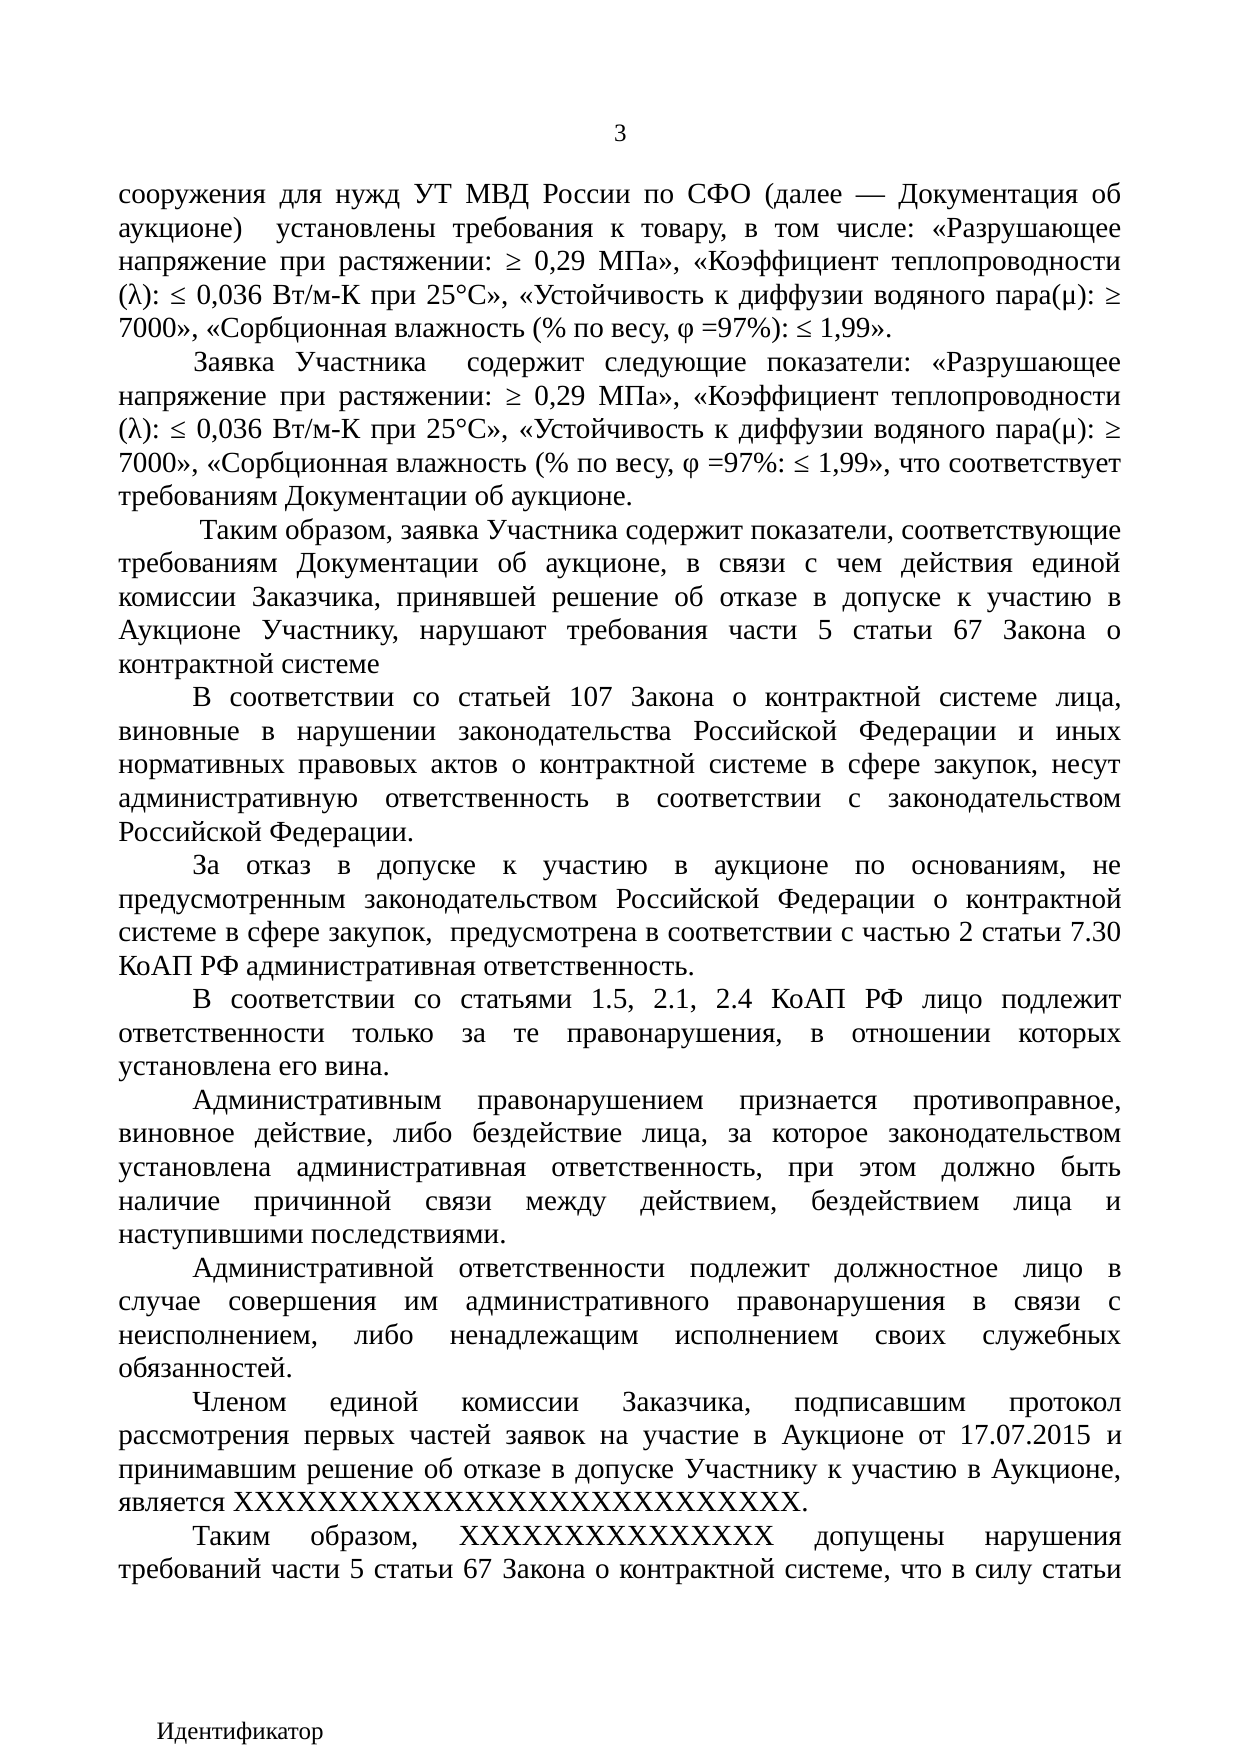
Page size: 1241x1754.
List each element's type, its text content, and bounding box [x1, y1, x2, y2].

text Заявка Участника содержит следующие показатели: «Разрушающее напряжение при растяжении: ≥ 0,29 МПа», «Коэффициент теплопроводности (λ): ≤ 0,036 Вт/м-К при 25°С», «Устойчивость к диффузии водяного пара(μ): ≥ 7000», «Сорбционная влажность (% по весу, φ =97%: ≤ 1,99», что соответствует требованиям Документации об аукционе. [118, 344, 1122, 512]
text Таким образом, заявка Участника содержит показатели, соответствующие требованиям Документации об аукционе, в связи с чем действия единой комиссии Заказчика, принявшей решение об отказе в допуске к участию в Аукционе Участнику, нарушают требования части 5 статьи 67 Закона о контрактной системе [118, 512, 1122, 679]
text Административной ответственности подлежит должностное лицо в случае совершения им административного правонарушения в связи с неисполнением, либо ненадлежащим исполнением своих служебных обязанностей. [118, 1250, 1122, 1384]
text сооружения для нужд УТ МВД России по СФО (далее — Документация об аукционе) установлены требования к товару, в том числе: «Разрушающее напряжение при растяжении: ≥ 0,29 МПа», «Коэффициент теплопроводности (λ): ≤ 0,036 Вт/м-К при 25°С», «Устойчивость к диффузии водяного пара(μ): ≥ 7000», «Сорбционная влажность (% по весу, φ =97%): ≤ 1,99». [118, 176, 1122, 344]
text Таким образом, XXXXXXXXXXXXXXX допущены нарушения требований части 5 статьи 67 Закона о контрактной системе, что в силу статьи [118, 1518, 1122, 1585]
text В соответствии со статьей 107 Закона о контрактной системе лица, виновные в нарушении законодательства Российской Федерации и иных нормативных правовых актов о контрактной системе в сфере закупок, несут административную ответственность в соответствии с законодательством Российской Федерации. [118, 679, 1122, 847]
text Административным правонарушением признается противоправное, виновное действие, либо бездействие лица, за которое законодательством установлена административная ответственность, при этом должно быть наличие причинной связи между действием, бездействием лица и наступившими последствиями. [118, 1082, 1122, 1250]
text За отказ в допуске к участию в аукционе по основаниям, не предусмотренным законодательством Российской Федерации о контрактной системе в сфере закупок, предусмотрена в соответствии с частью 2 статьи 7.30 КоАП РФ административная ответственность. [118, 847, 1122, 981]
text В соответствии со статьями 1.5, 2.1, 2.4 КоАП РФ лицо подлежит ответственности только за те правонарушения, в отношении которых установлена его вина. [118, 981, 1122, 1082]
text Членом единой комиссии Заказчика, подписавшим протокол рассмотрения первых частей заявок на участие в Аукционе от 17.07.2015 и принимавшим решение об отказе в допуске Участнику к участию в Аукционе, является XXXXXXXXXXXXXXXXXXXXXXXXXXX. [118, 1384, 1122, 1518]
